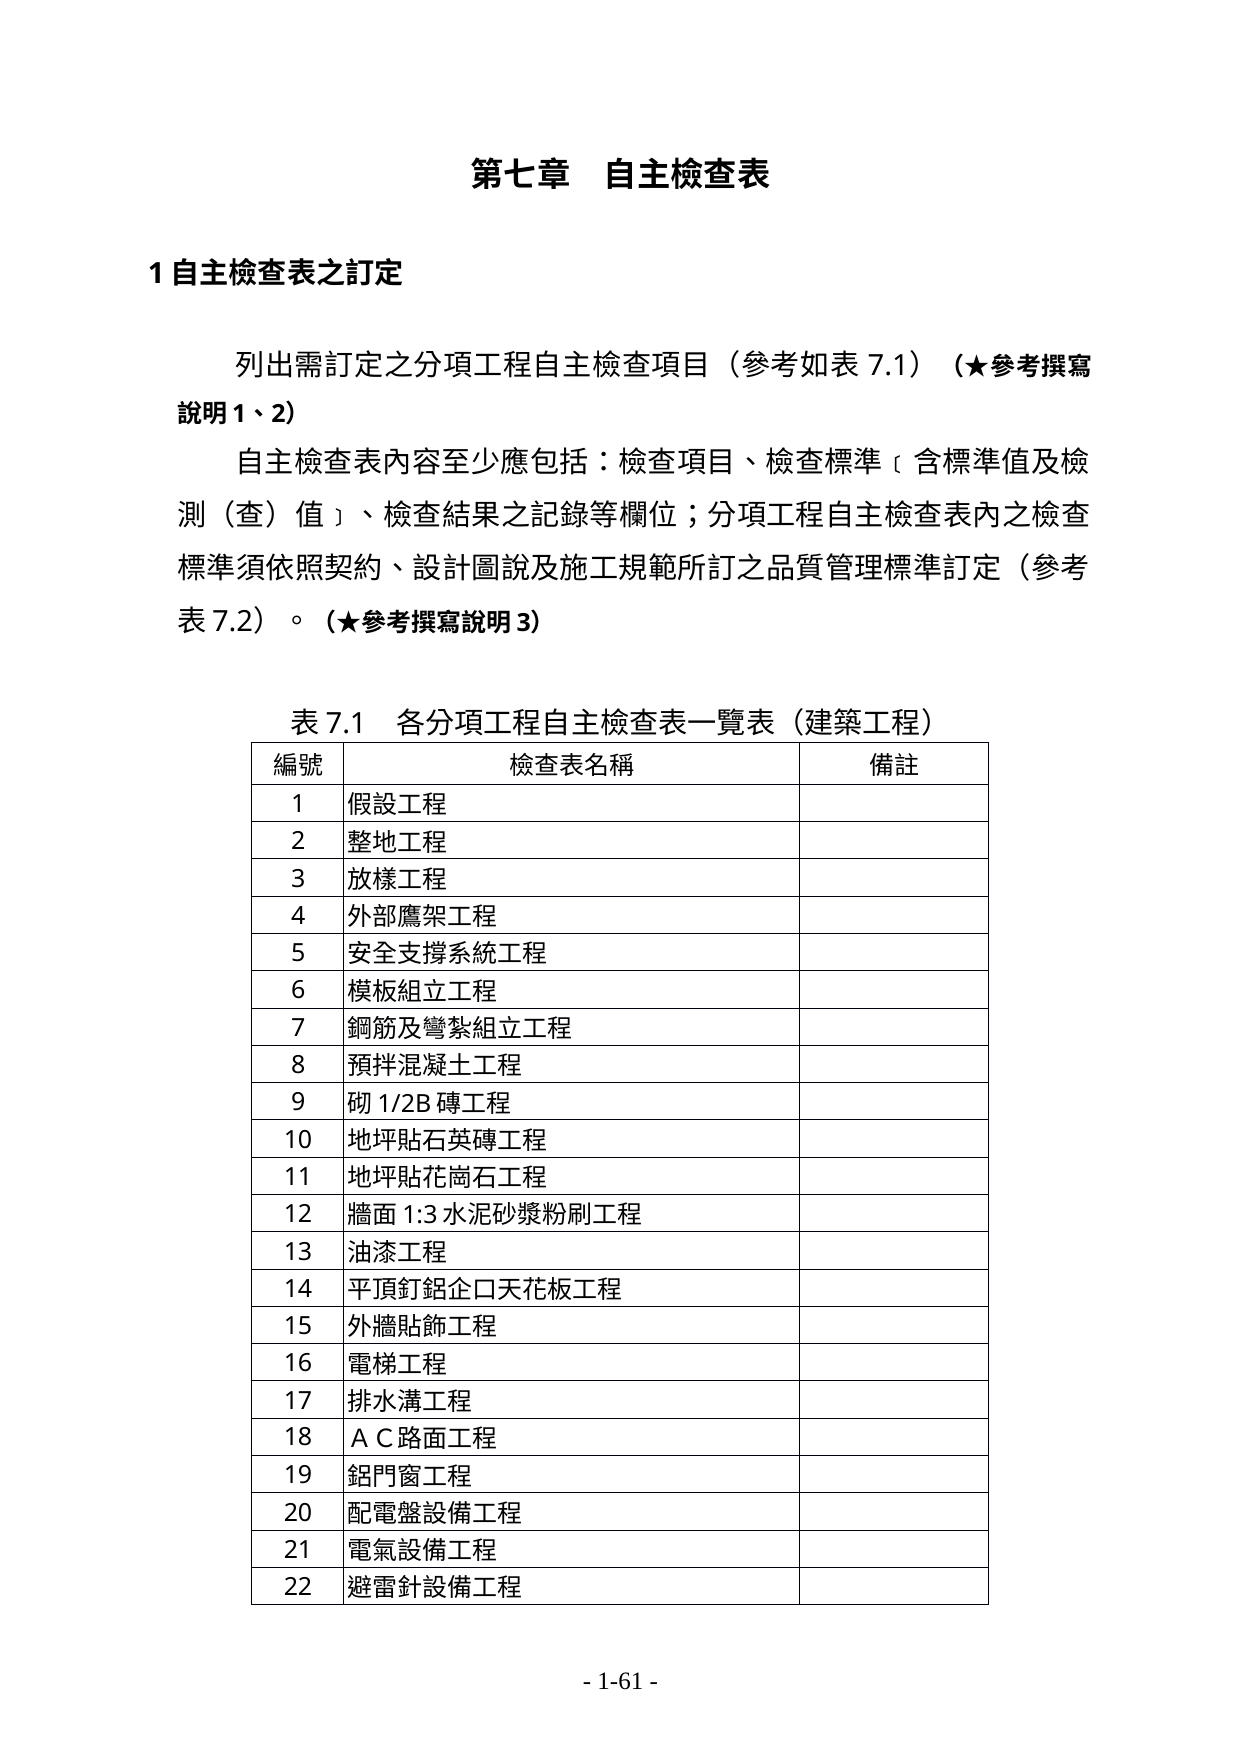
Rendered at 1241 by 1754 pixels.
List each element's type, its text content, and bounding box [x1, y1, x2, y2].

table_cell [800, 1307, 988, 1343]
table_cell 21 [252, 1531, 343, 1567]
table_cell 8 [252, 1046, 343, 1082]
table_cell 平頂釘鋁企口天花板工程 [344, 1270, 799, 1306]
subtitle 1自主檢查表之訂定 [148, 249, 1092, 292]
table_cell 18 [252, 1419, 343, 1455]
table_cell 2 [252, 822, 343, 858]
table_cell 7 [252, 1009, 343, 1045]
table_cell 15 [252, 1307, 343, 1343]
table_cell 假設工程 [344, 785, 799, 821]
table_cell 地坪貼花崗石工程 [344, 1158, 799, 1194]
table_cell [800, 1344, 988, 1380]
table_cell 20 [252, 1493, 343, 1529]
table_cell 19 [252, 1456, 343, 1492]
table_cell 13 [252, 1232, 343, 1268]
table_cell [800, 1195, 988, 1231]
table_cell 砌1/2B磚工程 [344, 1083, 799, 1119]
table_cell [800, 1120, 988, 1157]
table_cell [800, 897, 988, 933]
table_cell [800, 1158, 988, 1194]
table_cell [800, 822, 988, 858]
table_cell 12 [252, 1195, 343, 1231]
table_cell 10 [252, 1120, 343, 1157]
table_cell 1 [252, 785, 343, 821]
table_cell 放樣工程 [344, 859, 799, 896]
table_cell 排水溝工程 [344, 1381, 799, 1418]
table_cell 5 [252, 934, 343, 970]
table_cell [800, 785, 988, 821]
table_cell 9 [252, 1083, 343, 1119]
table_cell 電氣設備工程 [344, 1531, 799, 1567]
table_cell [800, 1531, 988, 1567]
table_cell [800, 934, 988, 970]
text 表7.1 各分項工程自主檢查表一覽表（建築工程） [148, 699, 1092, 742]
table_cell [800, 859, 988, 896]
table_cell 11 [252, 1158, 343, 1194]
table_cell [800, 1083, 988, 1119]
table_cell 外牆貼飾工程 [344, 1307, 799, 1343]
table_cell 鋁門窗工程 [344, 1456, 799, 1492]
table_cell 牆面1:3水泥砂漿粉刷工程 [344, 1195, 799, 1231]
table_header 編號 [252, 743, 343, 784]
table_cell 整地工程 [344, 822, 799, 858]
table_cell 3 [252, 859, 343, 896]
table_cell 地坪貼石英磚工程 [344, 1120, 799, 1157]
table_cell [800, 1232, 988, 1268]
table_cell 4 [252, 897, 343, 933]
table_cell 外部鷹架工程 [344, 897, 799, 933]
table_cell 配電盤設備工程 [344, 1493, 799, 1529]
table_cell 14 [252, 1270, 343, 1306]
table_cell 17 [252, 1381, 343, 1418]
table_cell 預拌混凝土工程 [344, 1046, 799, 1082]
table_cell ＡＣ路面工程 [344, 1419, 799, 1455]
table_header 備註 [800, 743, 988, 784]
table_cell [800, 1568, 988, 1604]
table_header 檢查表名稱 [344, 743, 799, 784]
text 自主檢查表內容至少應包括：檢查項目、檢查標準﹝含標準值及檢測（查）值﹞、檢查結果之記錄等欄位；分項工程自主檢查表內之檢查標準須依照契約、設計圖說及施工規範所訂之品質管理標準訂定（參考表7.2）。（★參考撰寫說明3） [177, 439, 1092, 639]
table_cell 鋼筋及彎紮組立工程 [344, 1009, 799, 1045]
table_cell [800, 1493, 988, 1529]
table_cell [800, 1419, 988, 1455]
table_cell 避雷針設備工程 [344, 1568, 799, 1604]
table_cell 16 [252, 1344, 343, 1380]
table_cell [800, 1046, 988, 1082]
table_cell 22 [252, 1568, 343, 1604]
text 列出需訂定之分項工程自主檢查項目（參考如表7.1）（★參考撰寫說明1、2） [177, 342, 1092, 429]
table_cell [800, 1270, 988, 1306]
table_cell 電梯工程 [344, 1344, 799, 1380]
table_cell [800, 1381, 988, 1418]
table_cell 6 [252, 971, 343, 1007]
table_cell 模板組立工程 [344, 971, 799, 1007]
table_cell [800, 1009, 988, 1045]
table_cell [800, 971, 988, 1007]
table_cell [800, 1456, 988, 1492]
subtitle 第七章 自主檢查表 [148, 148, 1092, 196]
table_cell 安全支撐系統工程 [344, 934, 799, 970]
table_cell 油漆工程 [344, 1232, 799, 1268]
